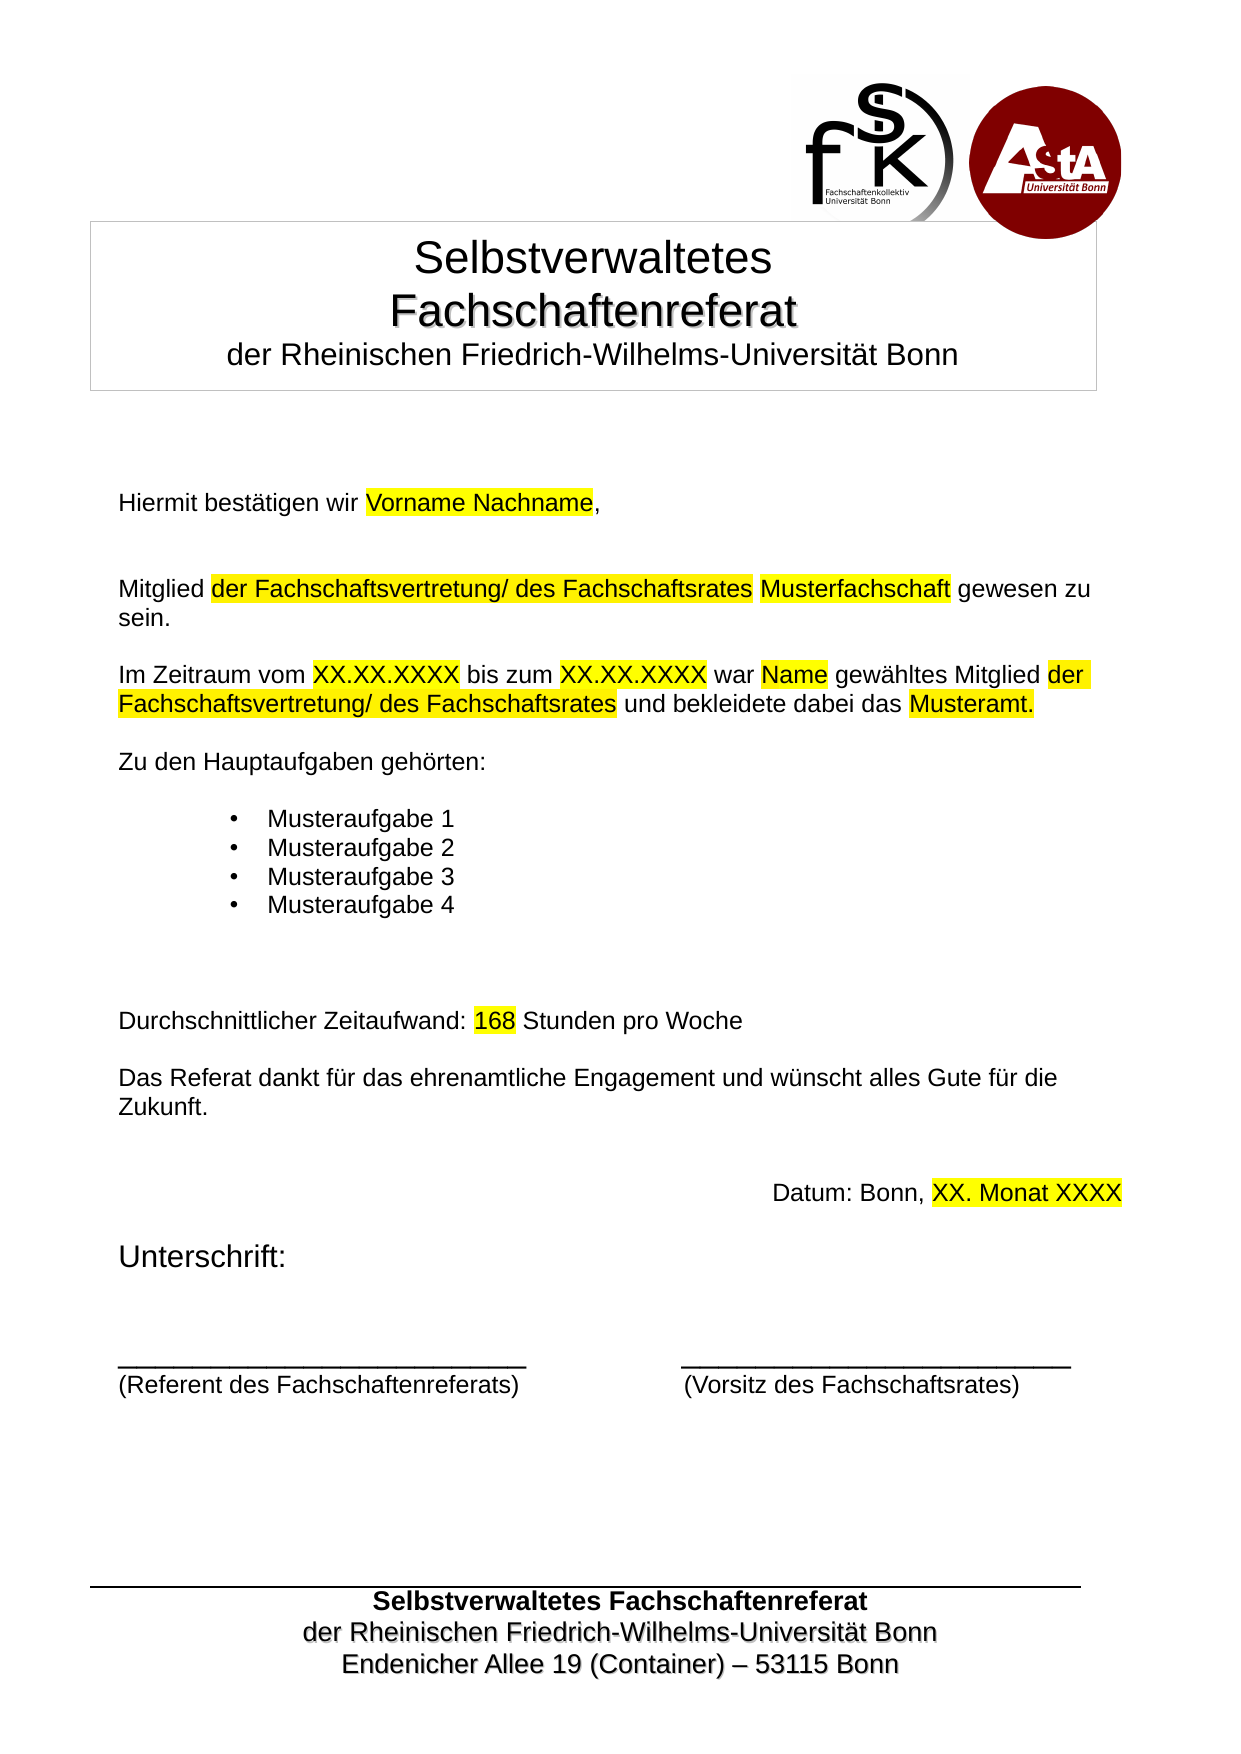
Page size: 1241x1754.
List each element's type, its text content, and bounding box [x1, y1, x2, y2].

list Musteraufgabe 1 [229, 804, 1122, 833]
text Im Zeitraum vom XX.XX.XXXX bis zum XX.XX.XXXX war Name gewähltes Mitglied der Fachschaftsvertretung/ des Fachschaftsrates und bekleidete dabei das Musteramt. [118, 660, 1122, 718]
list Musteraufgabe 3 [229, 862, 1122, 891]
text der Rheinischen Friedrich-Wilhelms-Universität Bonn [106, 336, 1079, 372]
text (Referent des Fachschaftenreferats) (Vorsitz des Fachschaftsrates) [118, 1370, 1122, 1399]
text Durchschnittlicher Zeitaufwand: 168 Stunden pro Woche [118, 1006, 1122, 1034]
text Mitglied der Fachschaftsvertretung/ des Fachschaftsrates Musterfachschaft gewesen zu sein. [118, 574, 1122, 631]
text Hiermit bestätigen wir Vorname Nachname, [118, 488, 1122, 516]
text Unterschrift: [118, 1236, 1122, 1274]
list Musteraufgabe 4 [229, 891, 1122, 919]
text Zu den Hauptaufgaben gehörten: [118, 746, 1122, 775]
text Das Referat dankt für das ehrenamtliche Engagement und wünscht alles Gute für die Zukunft. [118, 1063, 1122, 1121]
text Datum: Bonn, XX. Monat XXXX [118, 1178, 1122, 1207]
list Musteraufgabe 2 [229, 833, 1122, 862]
text Fachschaftenreferat [106, 283, 1079, 336]
text Selbstverwaltetes [106, 230, 1079, 283]
text ______________________ _____________________ [118, 1332, 1122, 1370]
